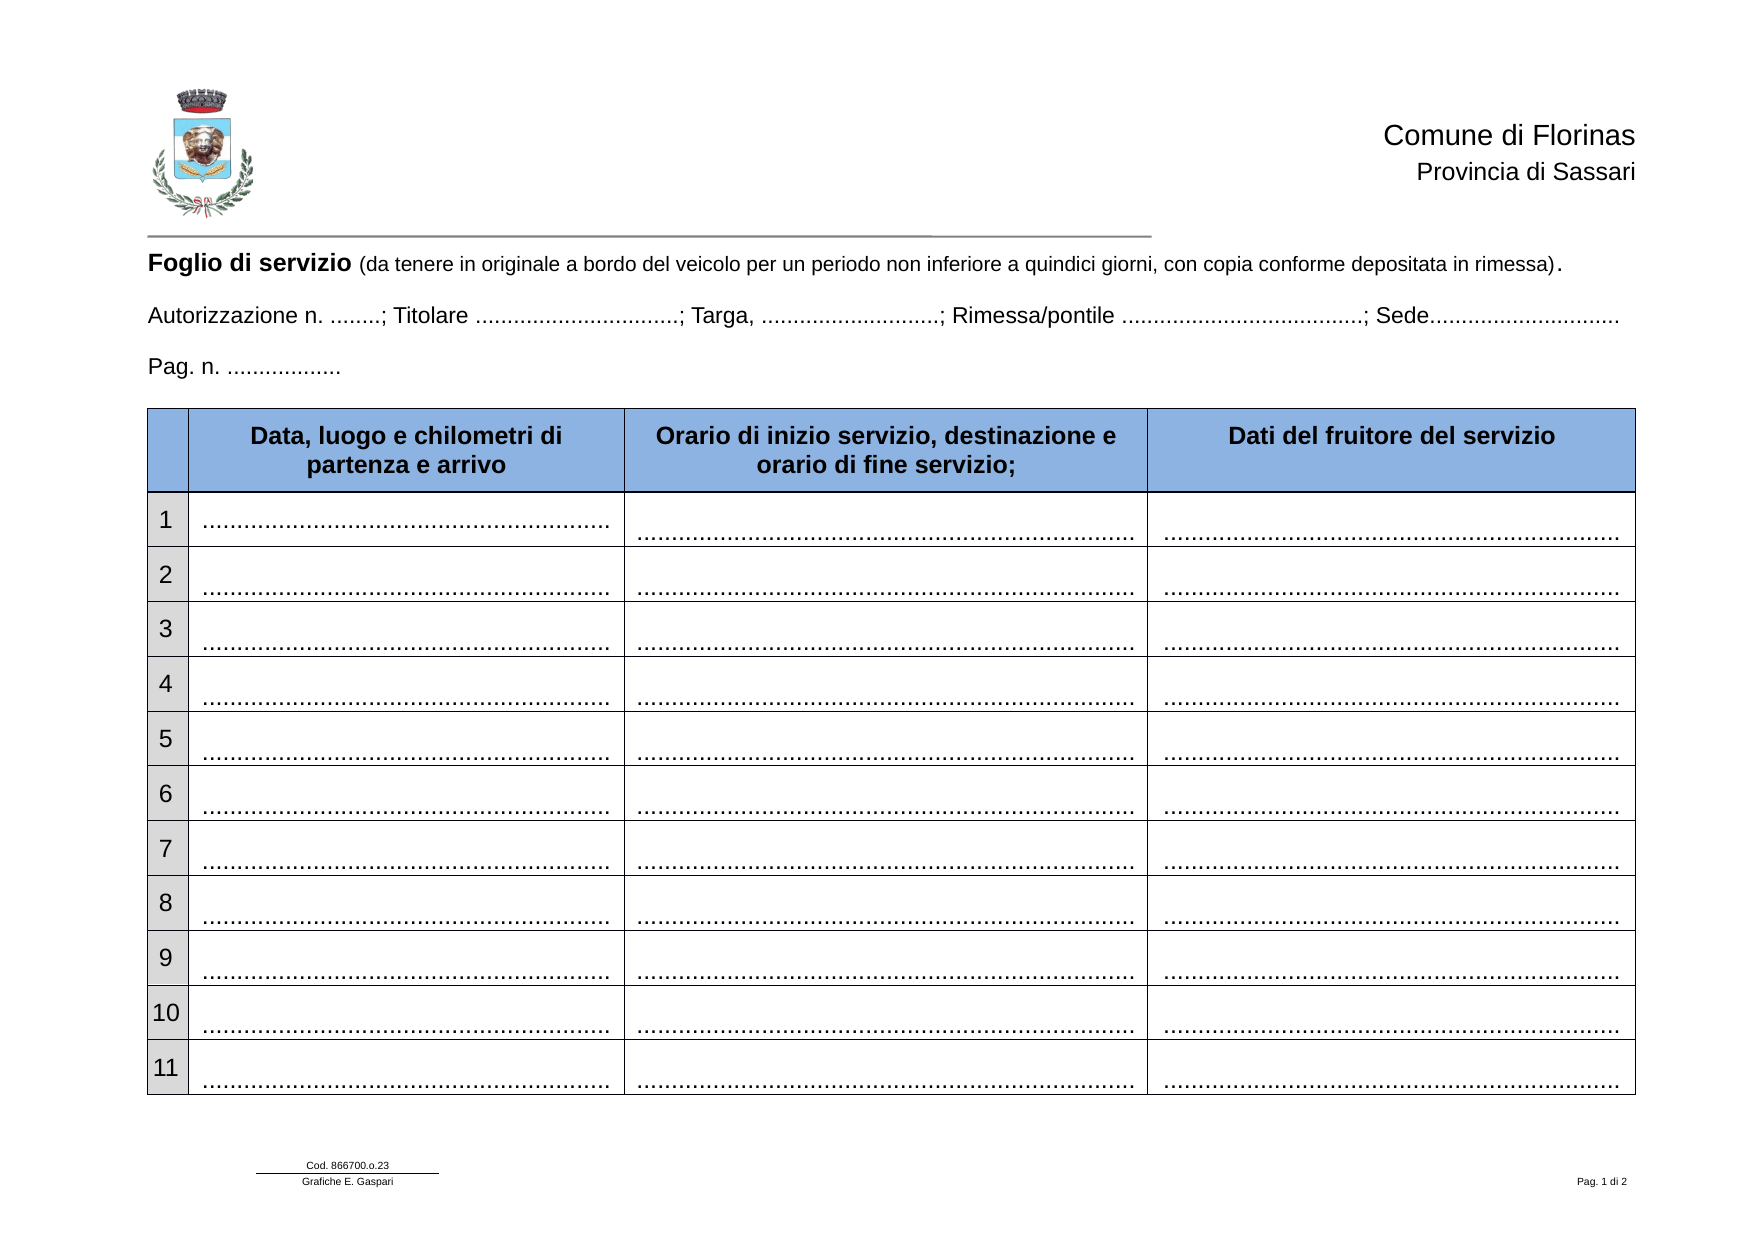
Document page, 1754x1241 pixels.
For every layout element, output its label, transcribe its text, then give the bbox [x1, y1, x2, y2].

text Autorizzazione n. ........; Titolare ................................; Targa, ............................; Rimessa/pontile ......................................; Sede.............................. [148, 302, 1636, 328]
table_cell ........................................................... [189, 986, 624, 1039]
table_cell 5 [148, 712, 188, 765]
table_cell ........................................................... [189, 821, 624, 875]
table_cell ........................................................................ [625, 876, 1147, 930]
table_cell .................................................................. [1148, 821, 1635, 875]
table_cell .................................................................. [1148, 657, 1635, 711]
table_cell ........................................................................ [625, 821, 1147, 875]
table_cell .................................................................. [1148, 602, 1635, 656]
table_cell .................................................................. [1148, 547, 1635, 601]
text Pag. n. .................. [148, 353, 1636, 379]
table_cell .................................................................. [1148, 712, 1635, 765]
table_cell 11 [148, 1040, 188, 1094]
table_cell ........................................................................ [625, 712, 1147, 765]
text Foglio di servizio (da tenere in originale a bordo del veicolo per un periodo non inferiore a quindici giorni, con copia conforme depositata in rimessa). [148, 248, 1636, 276]
table_cell 8 [148, 876, 188, 930]
table_cell .................................................................. [1148, 493, 1635, 546]
table_cell .................................................................. [1148, 766, 1635, 820]
table_cell ........................................................................ [625, 766, 1147, 820]
table_cell ........................................................................ [625, 493, 1147, 546]
text Comune di Florinas [254, 118, 1636, 152]
table_cell ........................................................... [189, 547, 624, 601]
table_cell ........................................................... [189, 493, 624, 546]
table_cell .................................................................. [1148, 986, 1635, 1039]
table_cell ........................................................... [189, 712, 624, 765]
table_cell ........................................................................ [625, 986, 1147, 1039]
table_header Data, luogo e chilometri di partenza e arrivo [189, 409, 624, 491]
table_header [148, 409, 188, 491]
table_cell ........................................................... [189, 931, 624, 984]
table_cell .................................................................. [1148, 931, 1635, 984]
text Provincia di Sassari [254, 157, 1636, 185]
table_cell 3 [148, 602, 188, 656]
table_cell ........................................................................ [625, 602, 1147, 656]
table_cell .................................................................. [1148, 876, 1635, 930]
table_header Orario di inizio servizio, destinazione e orario di fine servizio; [625, 409, 1147, 491]
table_header Dati del fruitore del servizio [1148, 409, 1635, 491]
table_cell ........................................................... [189, 657, 624, 711]
table_cell ........................................................................ [625, 1040, 1147, 1094]
table_cell ........................................................... [189, 602, 624, 656]
table_cell 9 [148, 931, 188, 984]
table_cell ........................................................................ [625, 931, 1147, 984]
table_cell ........................................................................ [625, 547, 1147, 601]
table_cell ........................................................... [189, 876, 624, 930]
table_cell 6 [148, 766, 188, 820]
table_cell 10 [148, 986, 188, 1039]
picture [152, 87, 254, 219]
table_cell 4 [148, 657, 188, 711]
table_cell 1 [148, 493, 188, 546]
table_cell 7 [148, 821, 188, 875]
table_cell .................................................................. [1148, 1040, 1635, 1094]
table_cell ........................................................... [189, 1040, 624, 1094]
table_cell 2 [148, 547, 188, 601]
table_cell ........................................................................ [625, 657, 1147, 711]
table_cell ........................................................... [189, 766, 624, 820]
